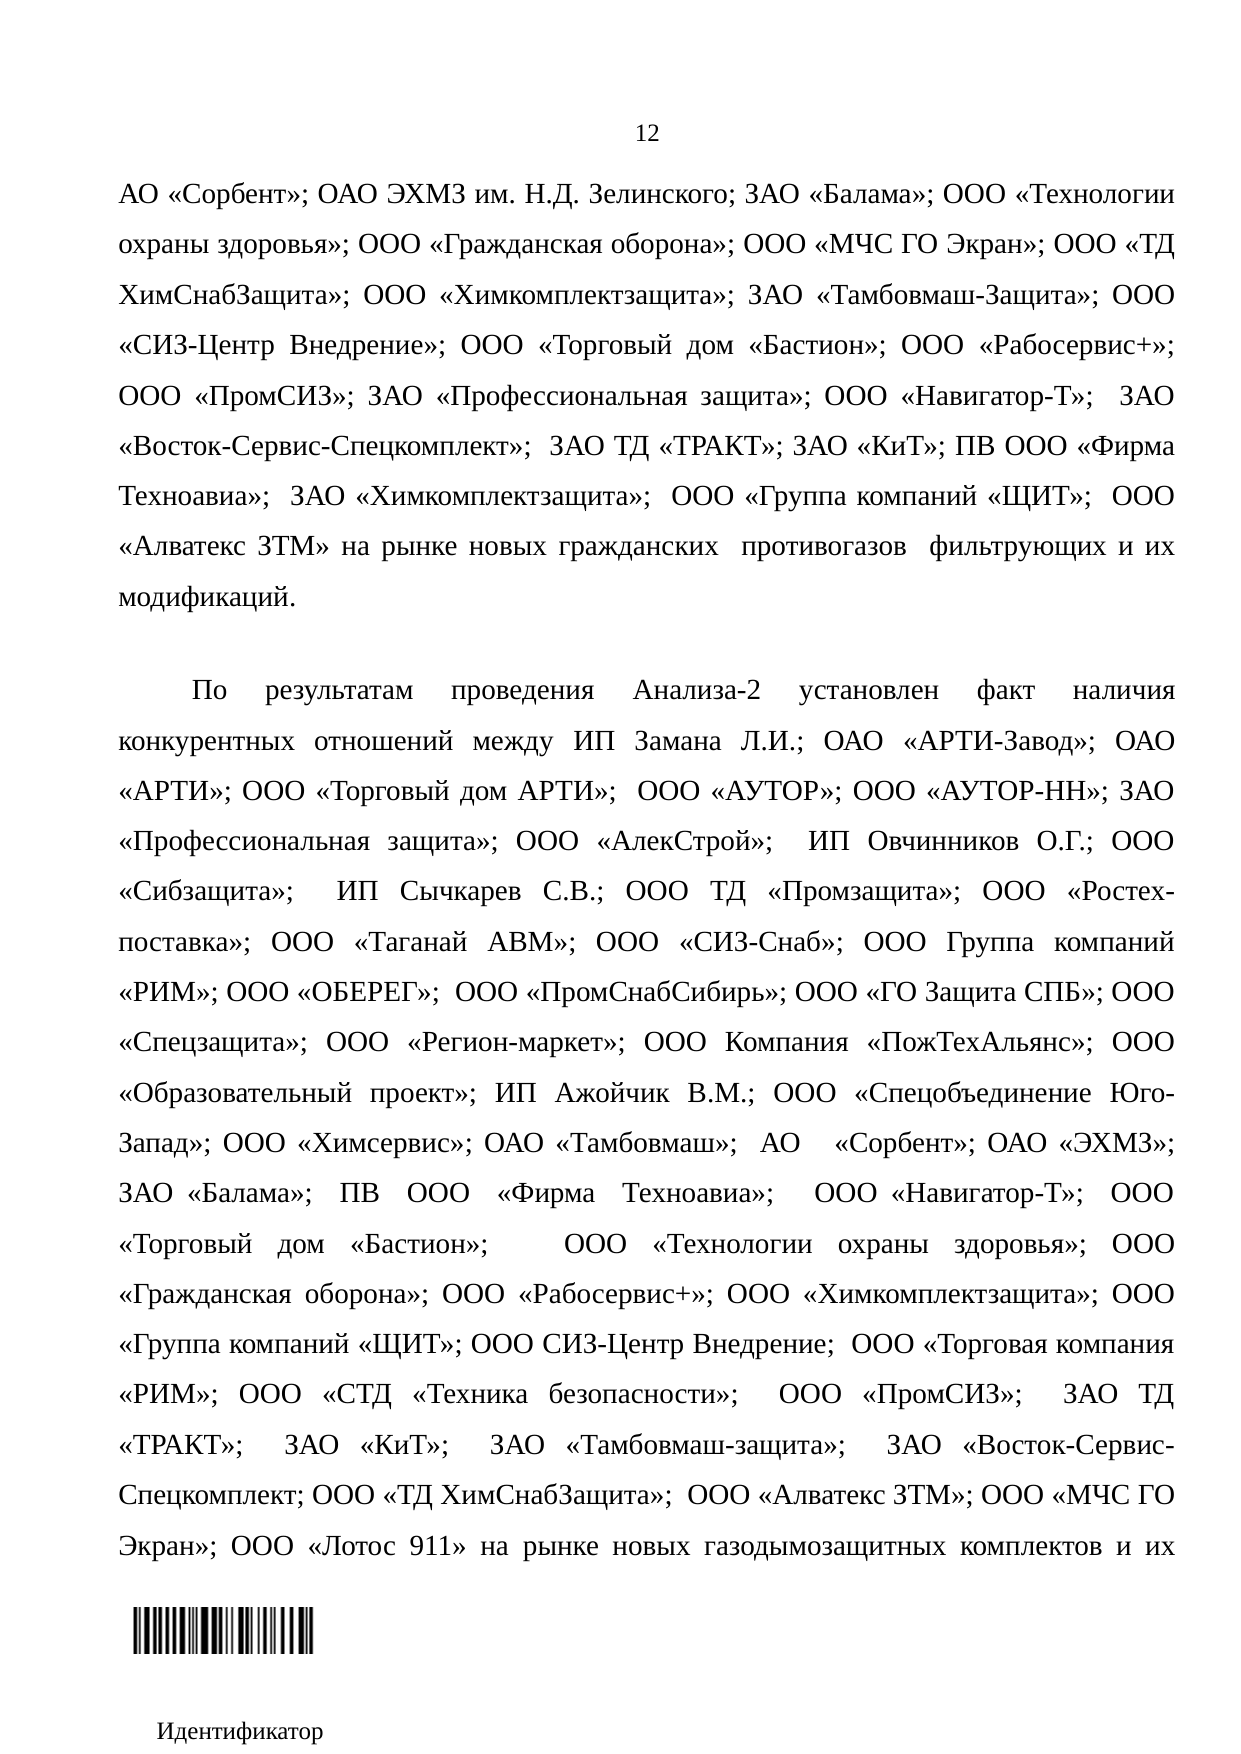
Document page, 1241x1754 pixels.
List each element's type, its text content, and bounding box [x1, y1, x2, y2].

text По результатам проведения Анализа-2 установлен факт наличия конкурентных отношений между ИП Замана Л.И.; ОАО «АРТИ-Завод»; ОАО «АРТИ»; ООО «Торговый дом АРТИ»; ООО «АУТОР»; ООО «АУТОР-НН»; ЗАО «Профессиональная защита»; ООО «АлекСтрой»; ИП Овчинников О.Г.; ООО «Сибзащита»; ИП Сычкарев С.В.; ООО ТД «Промзащита»; ООО «Ростех-поставка»; ООО «Таганай АВМ»; ООО «СИЗ-Снаб»; ООО Группа компаний «РИМ»; ООО «ОБЕРЕГ»; ООО «ПромСнабСибирь»; ООО «ГО Защита СПБ»; ООО «Спецзащита»; ООО «Регион-маркет»; ООО Компания «ПожТехАльянс»; ООО «Образовательный проект»; ИП Ажойчик В.М.; ООО «Спецобъединение Юго-Запад»; ООО «Химсервис»; ОАО «Тамбовмаш»; АО «Сорбент»; ОАО «ЭХМЗ»; ЗАО «Балама»; ПВ ООО «Фирма Техноавиа»; ООО «Навигатор-Т»; ООО «Торговый дом «Бастион»; ООО «Технологии охраны здоровья»; ООО «Гражданская оборона»; ООО «Рабосервис+»; ООО «Химкомплектзащита»; ООО «Группа компаний «ЩИТ»; ООО СИЗ-Центр Внедрение; ООО «Торговая компания «РИМ»; ООО «СТД «Техника безопасности»; ООО «ПромСИЗ»; ЗАО ТД «ТРАКТ»; ЗАО «КиТ»; ЗАО «Тамбовмаш-защита»; ЗАО «Восток-Сервис-Спецкомплект; ООО «ТД ХимСнабЗащита»; ООО «Алватекс ЗТМ»; ООО «МЧС ГО Экран»; ООО «Лотос 911» на рынке новых газодымозащитных комплектов и их [118, 672, 1176, 1561]
picture [118, 1607, 331, 1654]
text АО «Сорбент»; ОАО ЭХМЗ им. Н.Д. Зелинского; ЗАО «Балама»; ООО «Технологии охраны здоровья»; ООО «Гражданская оборона»; ООО «МЧС ГО Экран»; ООО «ТД ХимСнабЗащита»; ООО «Химкомплектзащита»; ЗАО «Тамбовмаш-Защита»; ООО «СИЗ-Центр Внедрение»; ООО «Торговый дом «Бастион»; ООО «Рабосервис+»; ООО «ПромСИЗ»; ЗАО «Профессиональная защита»; ООО «Навигатор-Т»; ЗАО «Восток-Сервис-Спецкомплект»; ЗАО ТД «ТРАКТ»; ЗАО «КиТ»; ПВ ООО «Фирма Техноавиа»; ЗАО «Химкомплектзащита»; ООО «Группа компаний «ЩИТ»; ООО «Алватекс ЗТМ» на рынке новых гражданских противогазов фильтрующих и их модификаций. [118, 176, 1176, 612]
